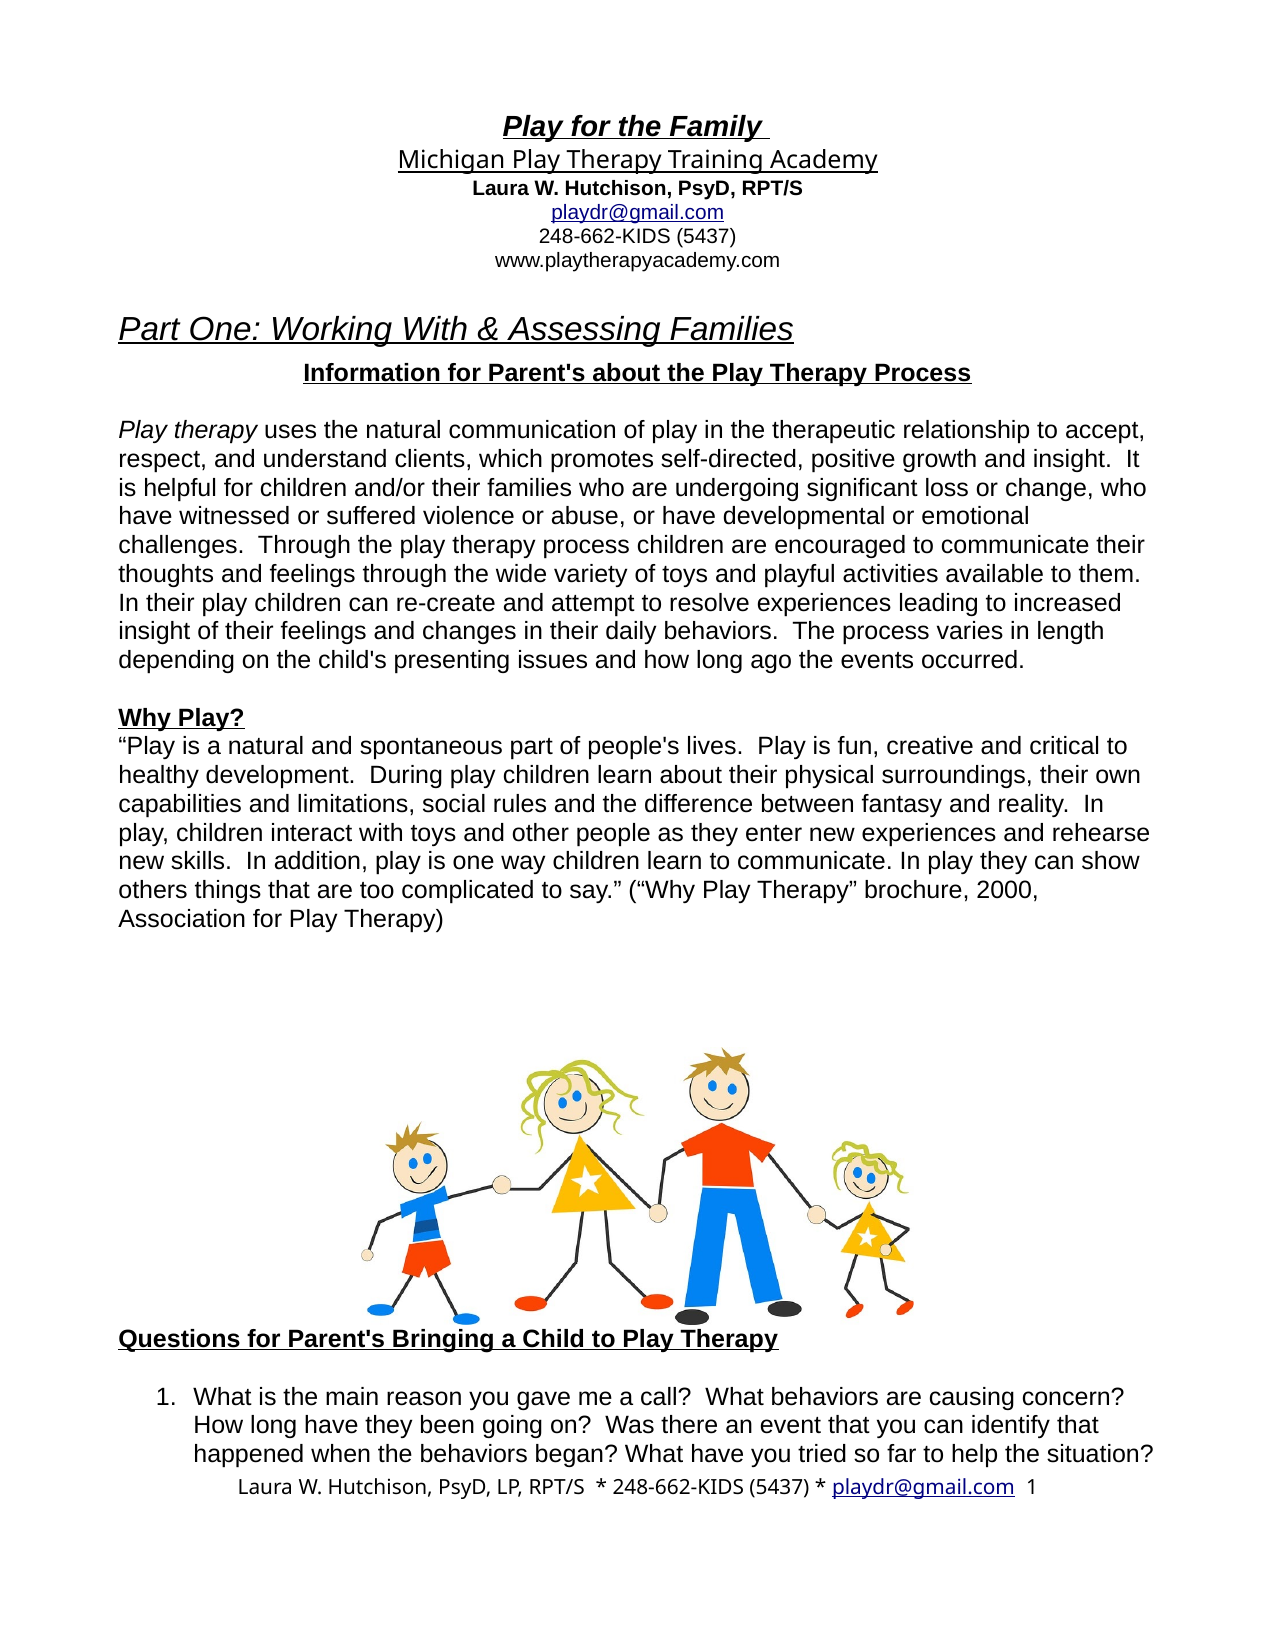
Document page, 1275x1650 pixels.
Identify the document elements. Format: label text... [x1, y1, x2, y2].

text www.playtherapyacademy.com [118, 248, 1157, 272]
text Part One: Working With & Assessing Families [118, 309, 1157, 347]
text Questions for Parent's Bringing a Child to Play Therapy [118, 1324, 1157, 1353]
list What is the main reason you gave me a call? What behaviors are causing concern? How long have they been going on? Was there an event that you can identify that happened when the behaviors began? What have you tried so far to help the situation? [156, 1382, 1157, 1468]
text Michigan Play Therapy Training Academy [118, 142, 1157, 176]
text Information for Parent's about the Play Therapy Process [118, 358, 1157, 386]
text Laura W. Hutchison, PsyD, RPT/S [118, 176, 1157, 200]
text “Play is a natural and spontaneous part of people's lives. Play is fun, creative and critical to healthy development. During play children learn about their physical surroundings, their own capabilities and limitations, social rules and the difference between fantasy and reality. In play, children interact with toys and other people as they enter new experiences and rehearse new skills. In addition, play is one way children learn to communicate. In play they can show others things that are too complicated to say.” (“Why Play Therapy” brochure, 2000, Association for Play Therapy) [118, 731, 1157, 933]
text Why Play? [118, 703, 1157, 731]
text Play for the Family [118, 108, 1157, 142]
text 248-662-KIDS (5437) [118, 224, 1157, 248]
text Play therapy uses the natural communication of play in the therapeutic relationship to accept, respect, and understand clients, which promotes self-directed, positive growth and insight. It is helpful for children and/or their families who are undergoing significant loss or change, who have witnessed or suffered violence or abuse, or have developmental or emotional challenges. Through the play therapy process children are encouraged to communicate their thoughts and feelings through the wide variety of toys and playful activities available to them. In their play children can re-create and attempt to resolve experiences leading to increased insight of their feelings and changes in their daily behaviors. The process varies in length depending on the child's presenting issues and how long ago the events occurred. [118, 415, 1157, 674]
text playdr@gmail.com [118, 200, 1157, 224]
